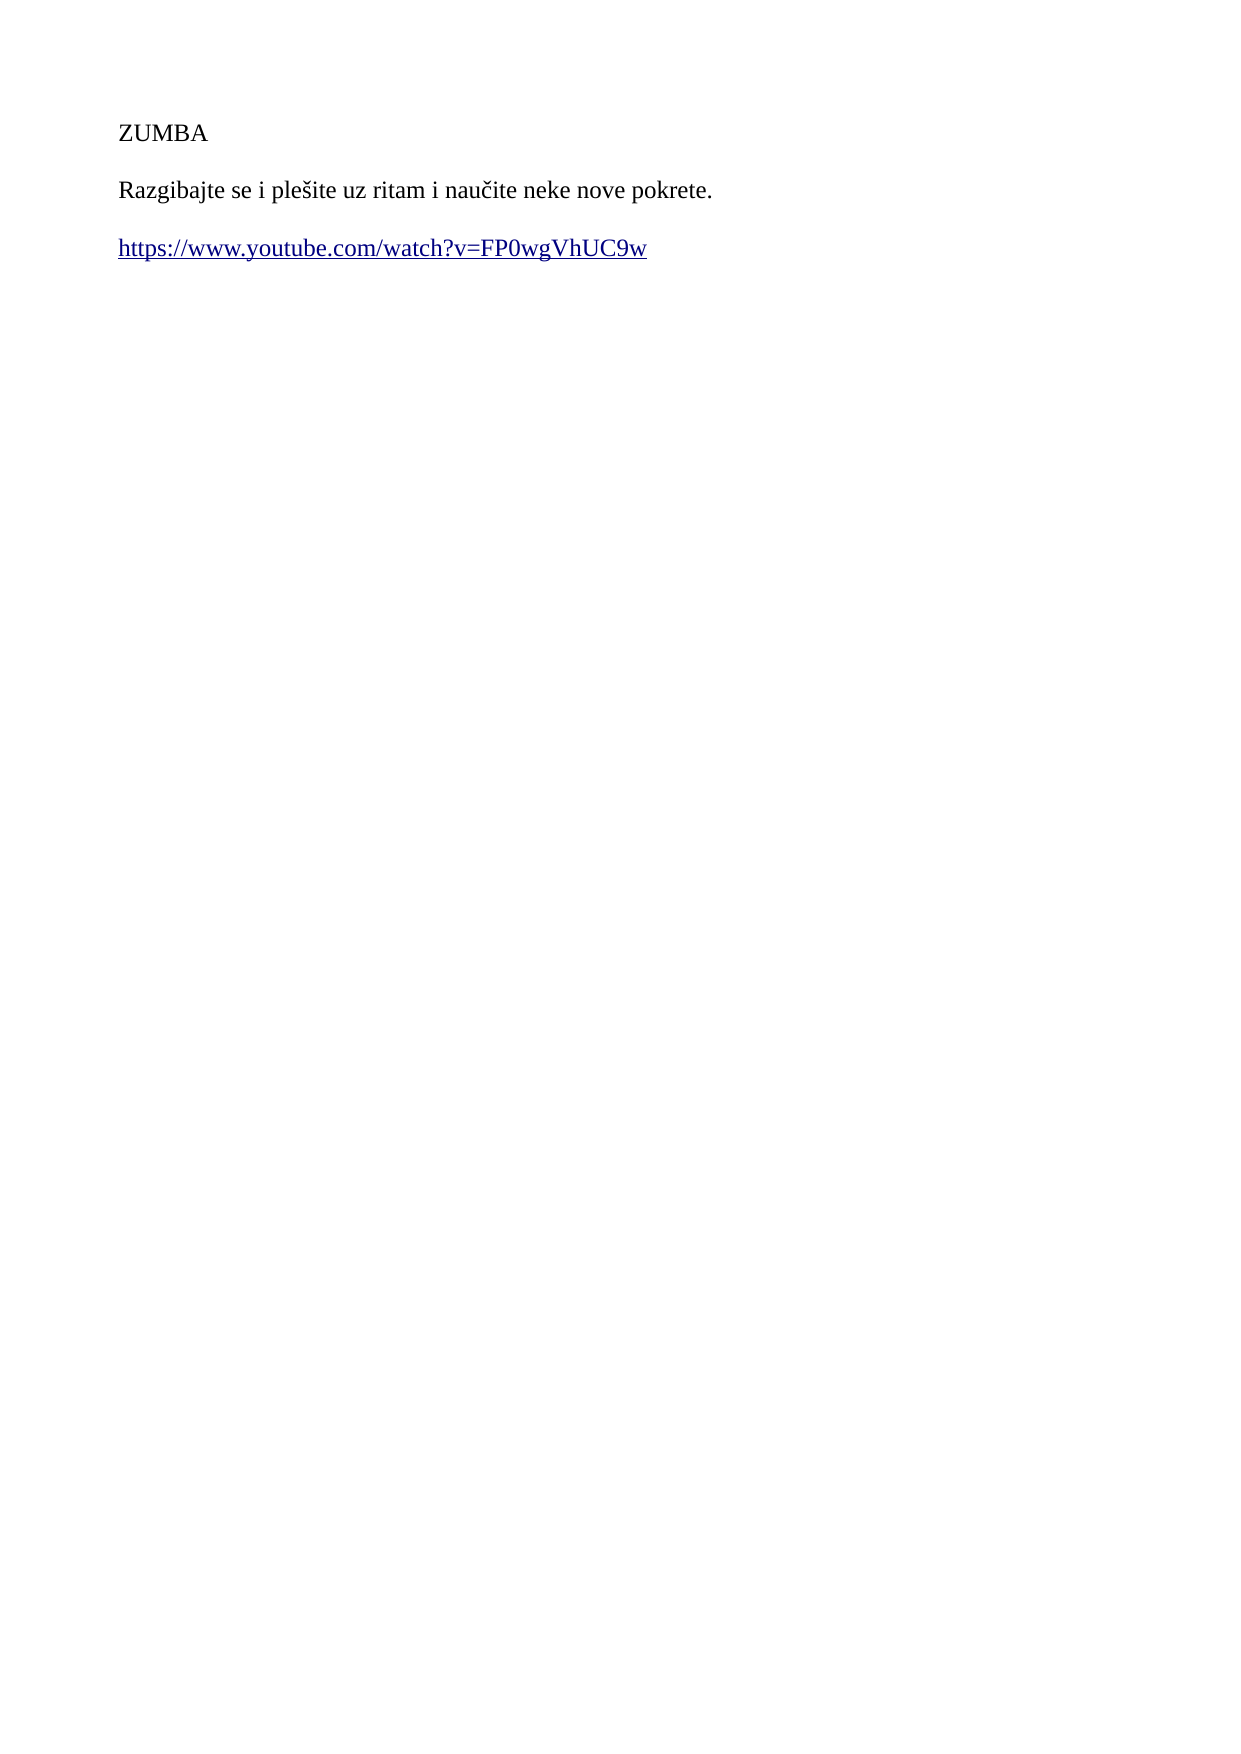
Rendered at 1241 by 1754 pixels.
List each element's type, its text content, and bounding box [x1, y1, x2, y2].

text Razgibajte se i plešite uz ritam i naučite neke nove pokrete. [118, 176, 1122, 204]
text ZUMBA [118, 118, 1122, 147]
text https://www.youtube.com/watch?v=FP0wgVhUC9w [118, 233, 1122, 262]
